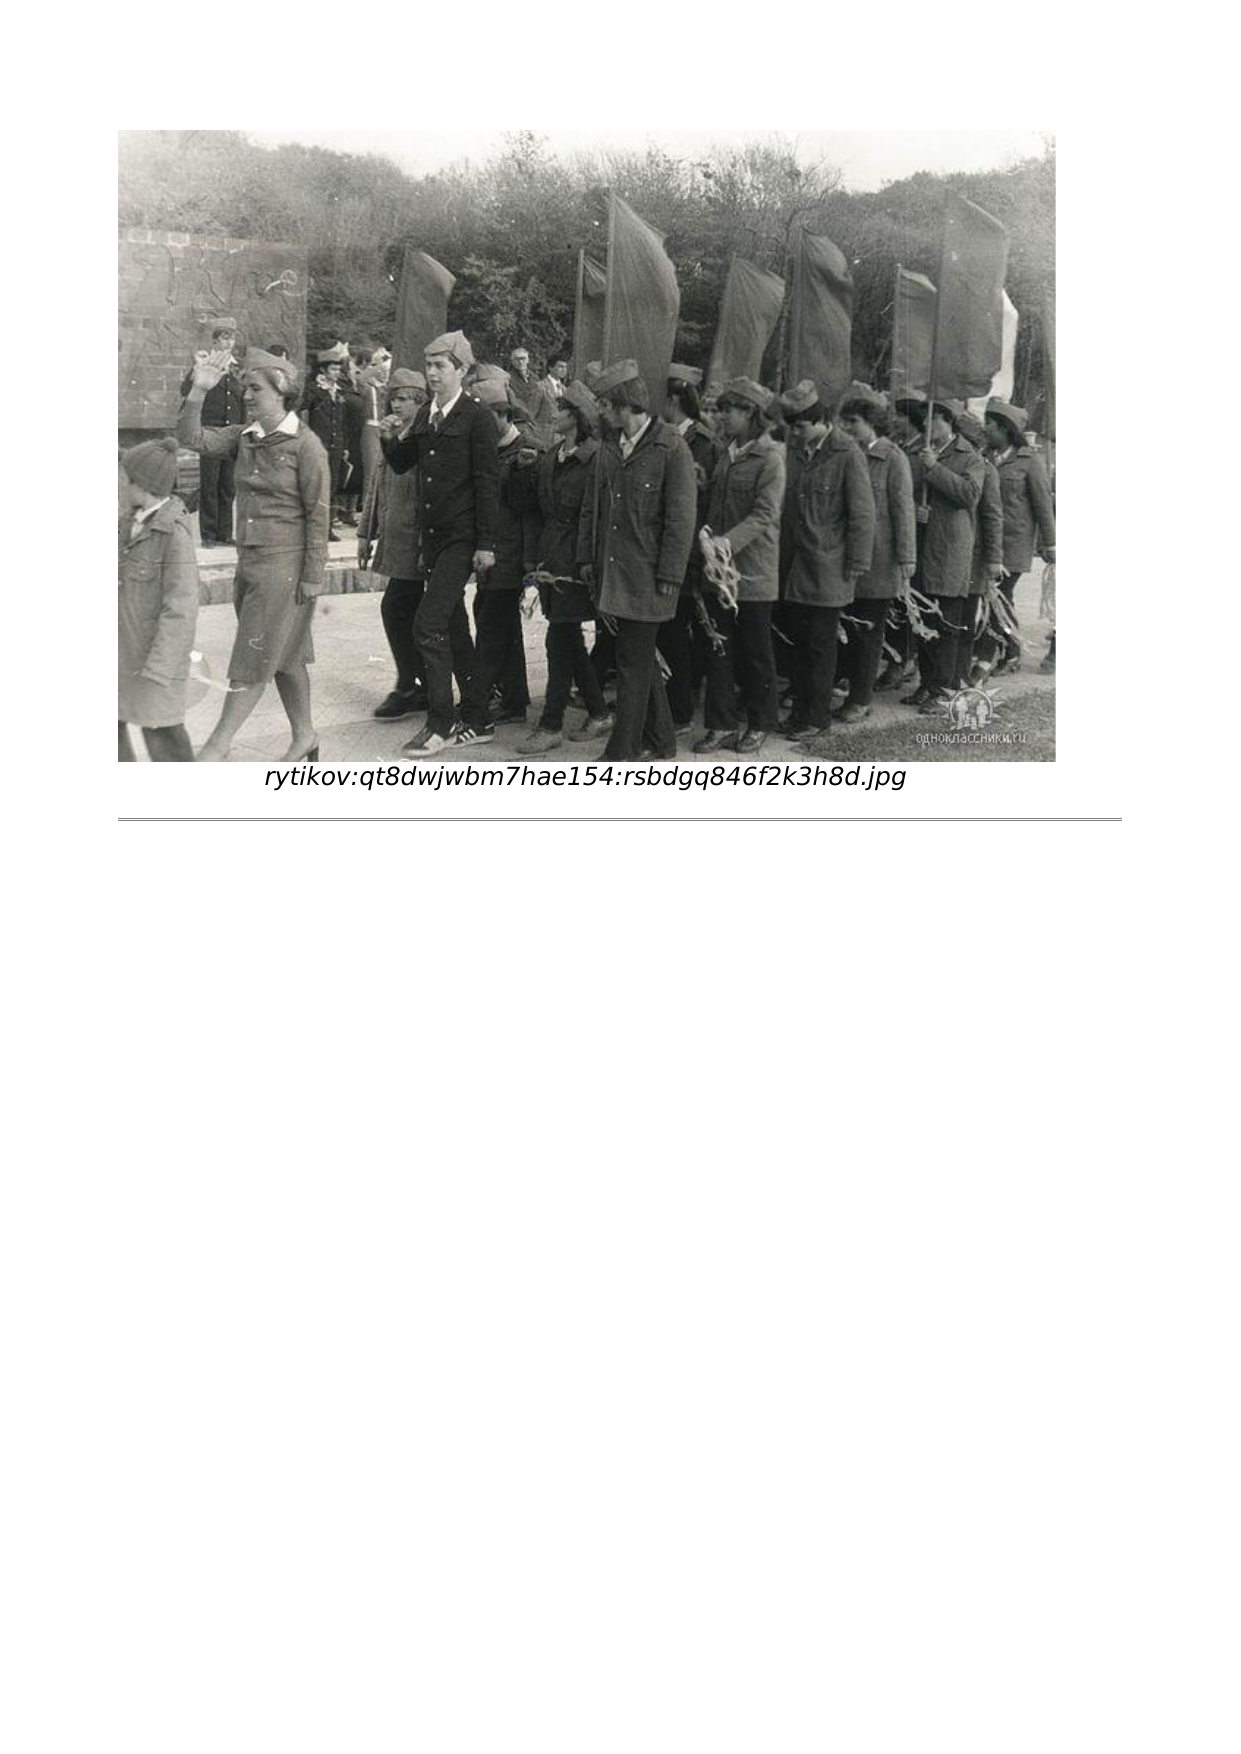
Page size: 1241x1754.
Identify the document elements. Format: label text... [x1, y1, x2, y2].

picture [118, 130, 1056, 762]
text rytikov:qt8dwjwbm7hae154:rsbdgq846f2k3h8d.jpg [118, 762, 1056, 791]
